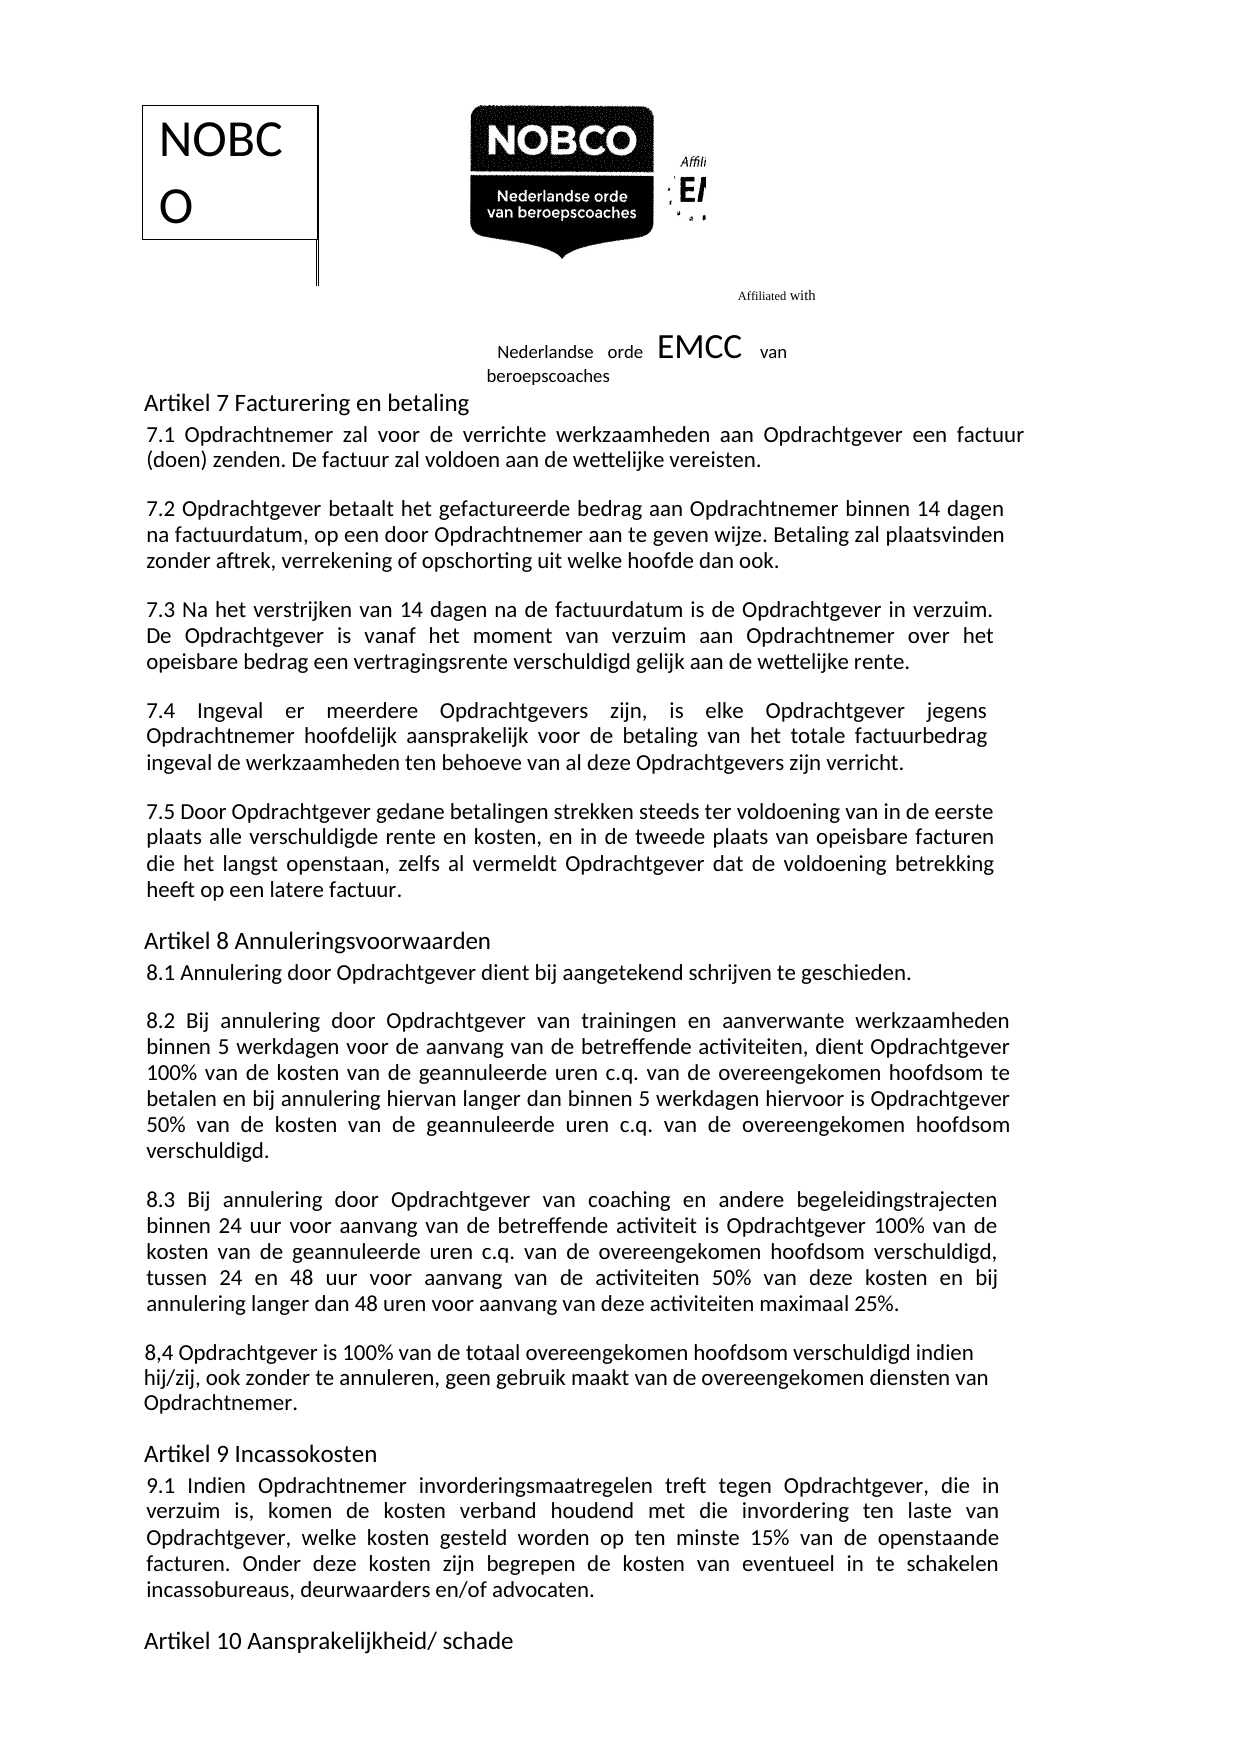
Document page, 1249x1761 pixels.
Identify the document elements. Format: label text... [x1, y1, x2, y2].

text Artikel 7 Facturering en betaling [144, 387, 1082, 418]
text 8.3 Bij annulering door Opdrachtgever van coaching en andere begeleidingstrajecten binnen 24 uur voor aanvang van de betreffende activiteit is Opdrachtgever 100% van de kosten van de geannuleerde uren c.q. van de overeengekomen hoofdsom verschuldigd, tussen 24 en 48 uur voor aanvang van de activiteiten 50% van deze kosten en bij annulering langer dan 48 uren voor aanvang van deze activiteiten maximaal 25%. [146, 1187, 999, 1318]
text 8,4 Opdrachtgever is 100% van de totaal overeengekomen hoofdsom verschuldigd indien hij/zij, ook zonder te annuleren, geen gebruik maakt van de overeengekomen diensten van Opdrachtnemer. [143, 1340, 1014, 1416]
text 7.5 Door Opdrachtgever gedane betalingen strekken steeds ter voldoening van in de eerste plaats alle verschuldigde rente en kosten, en in de tweede plaats van opeisbare facturen die het langst openstaan, zelfs al vermeldt Opdrachtgever dat de voldoening betrekking heeft op een latere factuur. [146, 798, 996, 903]
text 9.1 Indien Opdrachtnemer invorderingsmaatregelen treft tegen Opdrachtgever, die in verzuim is, komen de kosten verband houdend met die invordering ten laste van Opdrachtgever, welke kosten gesteld worden op ten minste 15% van de openstaande facturen. Onder deze kosten zijn begrepen de kosten van eventueel in te schakelen incassobureaus, deurwaarders en/of advocaten. [146, 1472, 1001, 1603]
text Artikel 10 Aansprakelijkheid/ schade [144, 1626, 1082, 1656]
text 7.1 Opdrachtnemer zal voor de verrichte werkzaamheden aan Opdrachtgever een factuur (doen) zenden. De factuur zal voldoen aan de wettelijke vereisten. [146, 421, 1026, 473]
text Artikel 9 Incassokosten [144, 1438, 1082, 1469]
text 8.1 Annulering door Opdrachtgever dient bij aangetekend schrijven te geschieden. [146, 959, 1059, 985]
text 7.4 Ingeval er meerdere Opdrachtgevers zijn, is elke Opdrachtgever jegens Opdrachtnemer hoofdelijk aansprakelijk voor de betaling van het totale factuurbedrag ingeval de werkzaamheden ten behoeve van al deze Opdrachtgevers zijn verricht. [146, 697, 988, 776]
text 7.2 Opdrachtgever betaalt het gefactureerde bedrag aan Opdrachtnemer binnen 14 dagen na factuurdatum, op een door Opdrachtnemer aan te geven wijze. Betaling zal plaatsvinden zonder aftrek, verrekening of opschorting uit welke hoofde dan ook. [146, 496, 1006, 574]
text 8.2 Bij annulering door Opdrachtgever van trainingen en aanverwante werkzaamheden binnen 5 werkdagen voor de aanvang van de betreffende activiteiten, dient Opdrachtgever 100% van de kosten van de geannuleerde uren c.q. van de overeengekomen hoofdsom te betalen en bij annulering hiervan langer dan binnen 5 werkdagen hiervoor is Opdrachtgever 50% van de kosten van de geannuleerde uren c.q. van de overeengekomen hoofdsom verschuldigd. [146, 1008, 1011, 1164]
text Artikel 8 Annuleringsvoorwaarden [144, 925, 1082, 956]
text 7.3 Na het verstrijken van 14 dagen na de factuurdatum is de Opdrachtgever in verzuim. De Opdrachtgever is vanaf het moment van verzuim aan Opdrachtnemer over het opeisbare bedrag een vertragingsrente verschuldigd gelijk aan de wettelijke rente. [146, 597, 995, 675]
